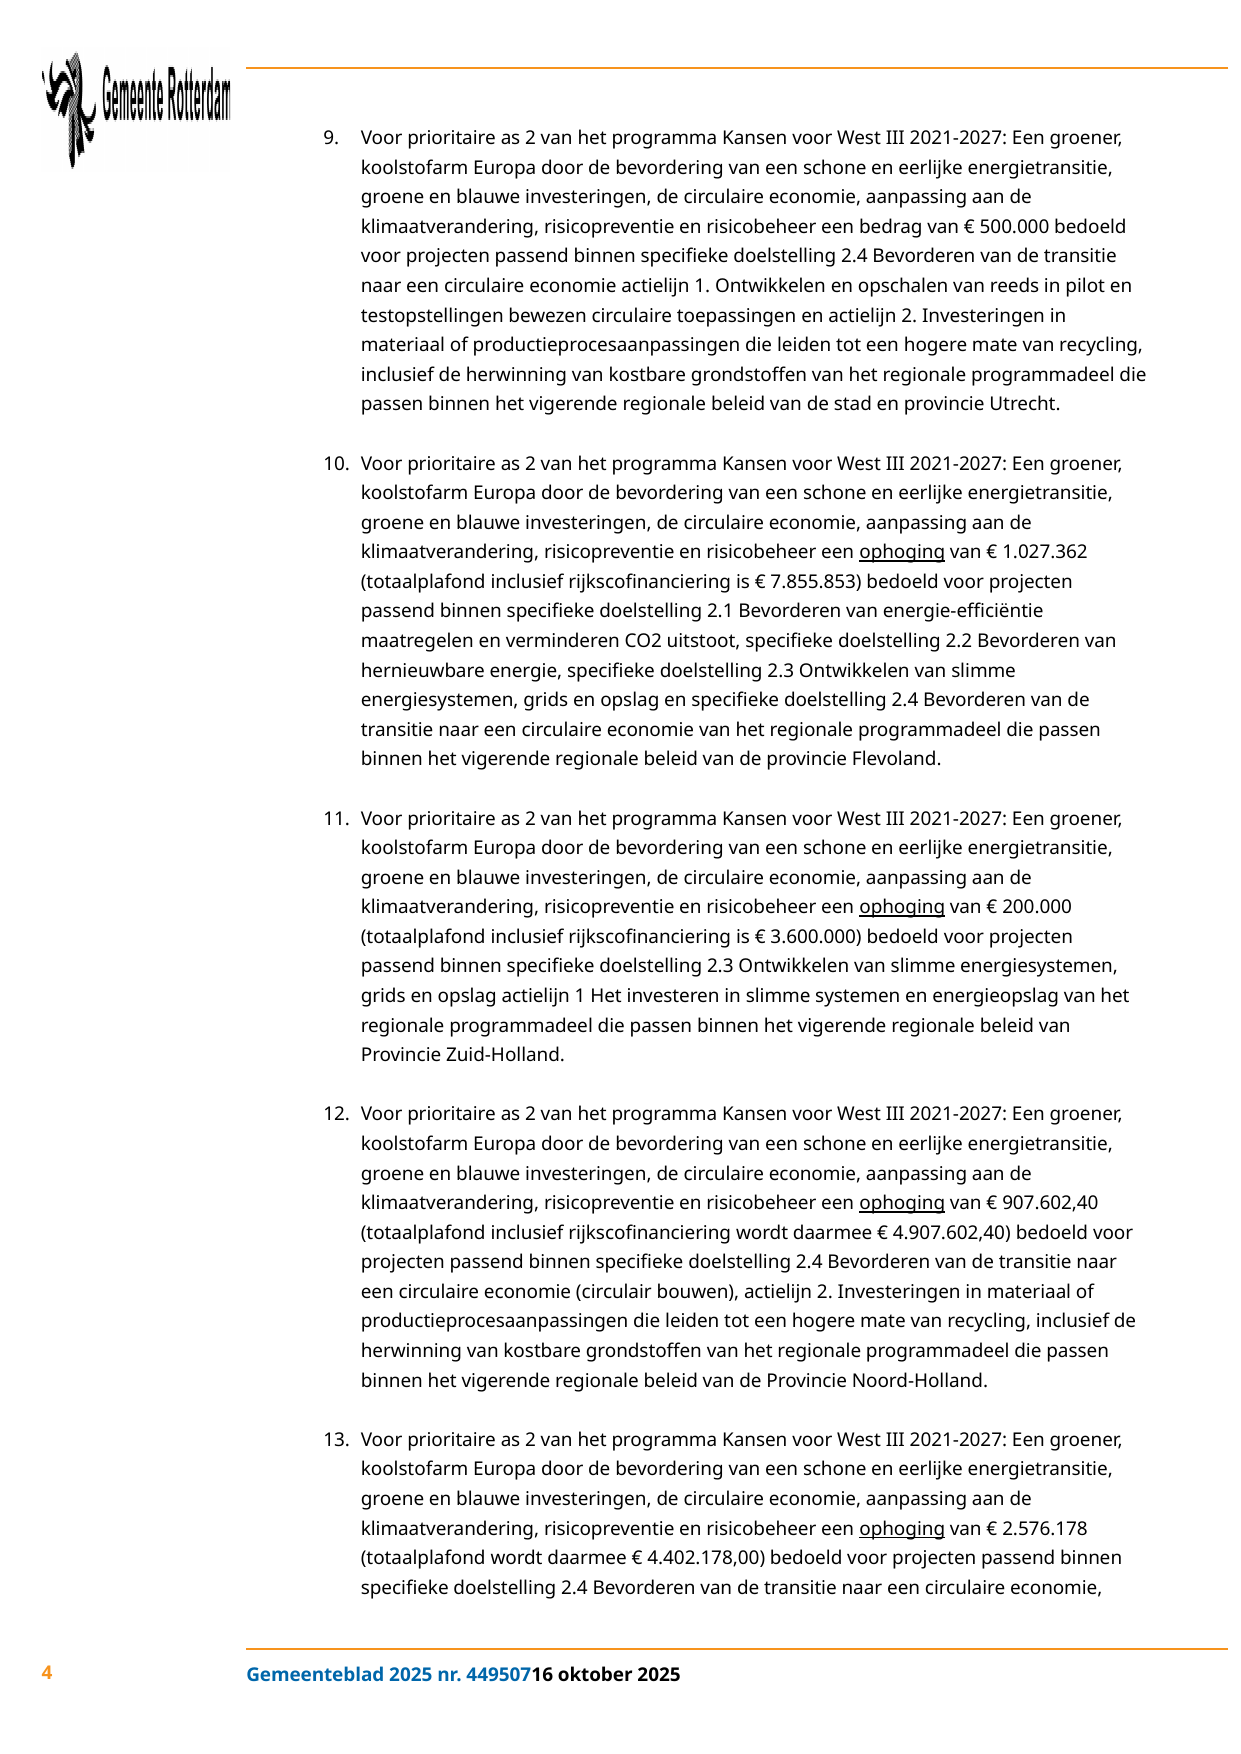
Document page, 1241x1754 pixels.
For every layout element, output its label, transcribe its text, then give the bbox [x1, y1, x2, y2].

list Voor prioritaire as 2 van het programma Kansen voor West III 2021-2027: Een groener, koolstofarm Europa door de bevordering van een schone en eerlijke energietransitie, groene en blauwe investeringen, de circulaire economie, aanpassing aan de klimaatverandering, risicopreventie en risicobeheer een ophoging van € 2.576.178 (totaalplafond wordt daarmee € 4.402.178,00) bedoeld voor projecten passend binnen specifieke doelstelling 2.4 Bevorderen van de transitie naar een circulaire economie, [323, 1426, 1152, 1600]
list Voor prioritaire as 2 van het programma Kansen voor West III 2021-2027: Een groener, koolstofarm Europa door de bevordering van een schone en eerlijke energietransitie, groene en blauwe investeringen, de circulaire economie, aanpassing aan de klimaatverandering, risicopreventie en risicobeheer een ophoging van € 1.027.362 (totaalplafond inclusief rijkscofinanciering is € 7.855.853) bedoeld voor projecten passend binnen specifieke doelstelling 2.1 Bevorderen van energie-efficiëntie maatregelen en verminderen CO2 uitstoot, specifieke doelstelling 2.2 Bevorderen van hernieuwbare energie, specifieke doelstelling 2.3 Ontwikkelen van slimme energiesystemen, grids en opslag en specifieke doelstelling 2.4 Bevorderen van de transitie naar een circulaire economie van het regionale programmadeel die passen binnen het vigerende regionale beleid van de provincie Flevoland. [323, 450, 1152, 771]
list Voor prioritaire as 2 van het programma Kansen voor West III 2021-2027: Een groener, koolstofarm Europa door de bevordering van een schone en eerlijke energietransitie, groene en blauwe investeringen, de circulaire economie, aanpassing aan de klimaatverandering, risicopreventie en risicobeheer een bedrag van € 500.000 bedoeld voor projecten passend binnen specifieke doelstelling 2.4 Bevorderen van de transitie naar een circulaire economie actielijn 1. Ontwikkelen en opschalen van reeds in pilot en testopstellingen bewezen circulaire toepassingen en actielijn 2. Investeringen in materiaal of productieprocesaanpassingen die leiden tot een hogere mate van recycling, inclusief de herwinning van kostbare grondstoffen van het regionale programmadeel die passen binnen het vigerende regionale beleid van de stad en provincie Utrecht. [323, 124, 1152, 416]
picture [41, 47, 231, 172]
list Voor prioritaire as 2 van het programma Kansen voor West III 2021-2027: Een groener, koolstofarm Europa door de bevordering van een schone en eerlijke energietransitie, groene en blauwe investeringen, de circulaire economie, aanpassing aan de klimaatverandering, risicopreventie en risicobeheer een ophoging van € 907.602,40 (totaalplafond inclusief rijkscofinanciering wordt daarmee € 4.907.602,40) bedoeld voor projecten passend binnen specifieke doelstelling 2.4 Bevorderen van de transitie naar een circulaire economie (circulair bouwen), actielijn 2. Investeringen in materiaal of productieprocesaanpassingen die leiden tot een hogere mate van recycling, inclusief de herwinning van kostbare grondstoffen van het regionale programmadeel die passen binnen het vigerende regionale beleid van de Provincie Noord-Holland. [323, 1101, 1152, 1393]
list Voor prioritaire as 2 van het programma Kansen voor West III 2021-2027: Een groener, koolstofarm Europa door de bevordering van een schone en eerlijke energietransitie, groene en blauwe investeringen, de circulaire economie, aanpassing aan de klimaatverandering, risicopreventie en risicobeheer een ophoging van € 200.000 (totaalplafond inclusief rijkscofinanciering is € 3.600.000) bedoeld voor projecten passend binnen specifieke doelstelling 2.3 Ontwikkelen van slimme energiesystemen, grids en opslag actielijn 1 Het investeren in slimme systemen en energieopslag van het regionale programmadeel die passen binnen het vigerende regionale beleid van Provincie Zuid-Holland. [323, 805, 1152, 1067]
